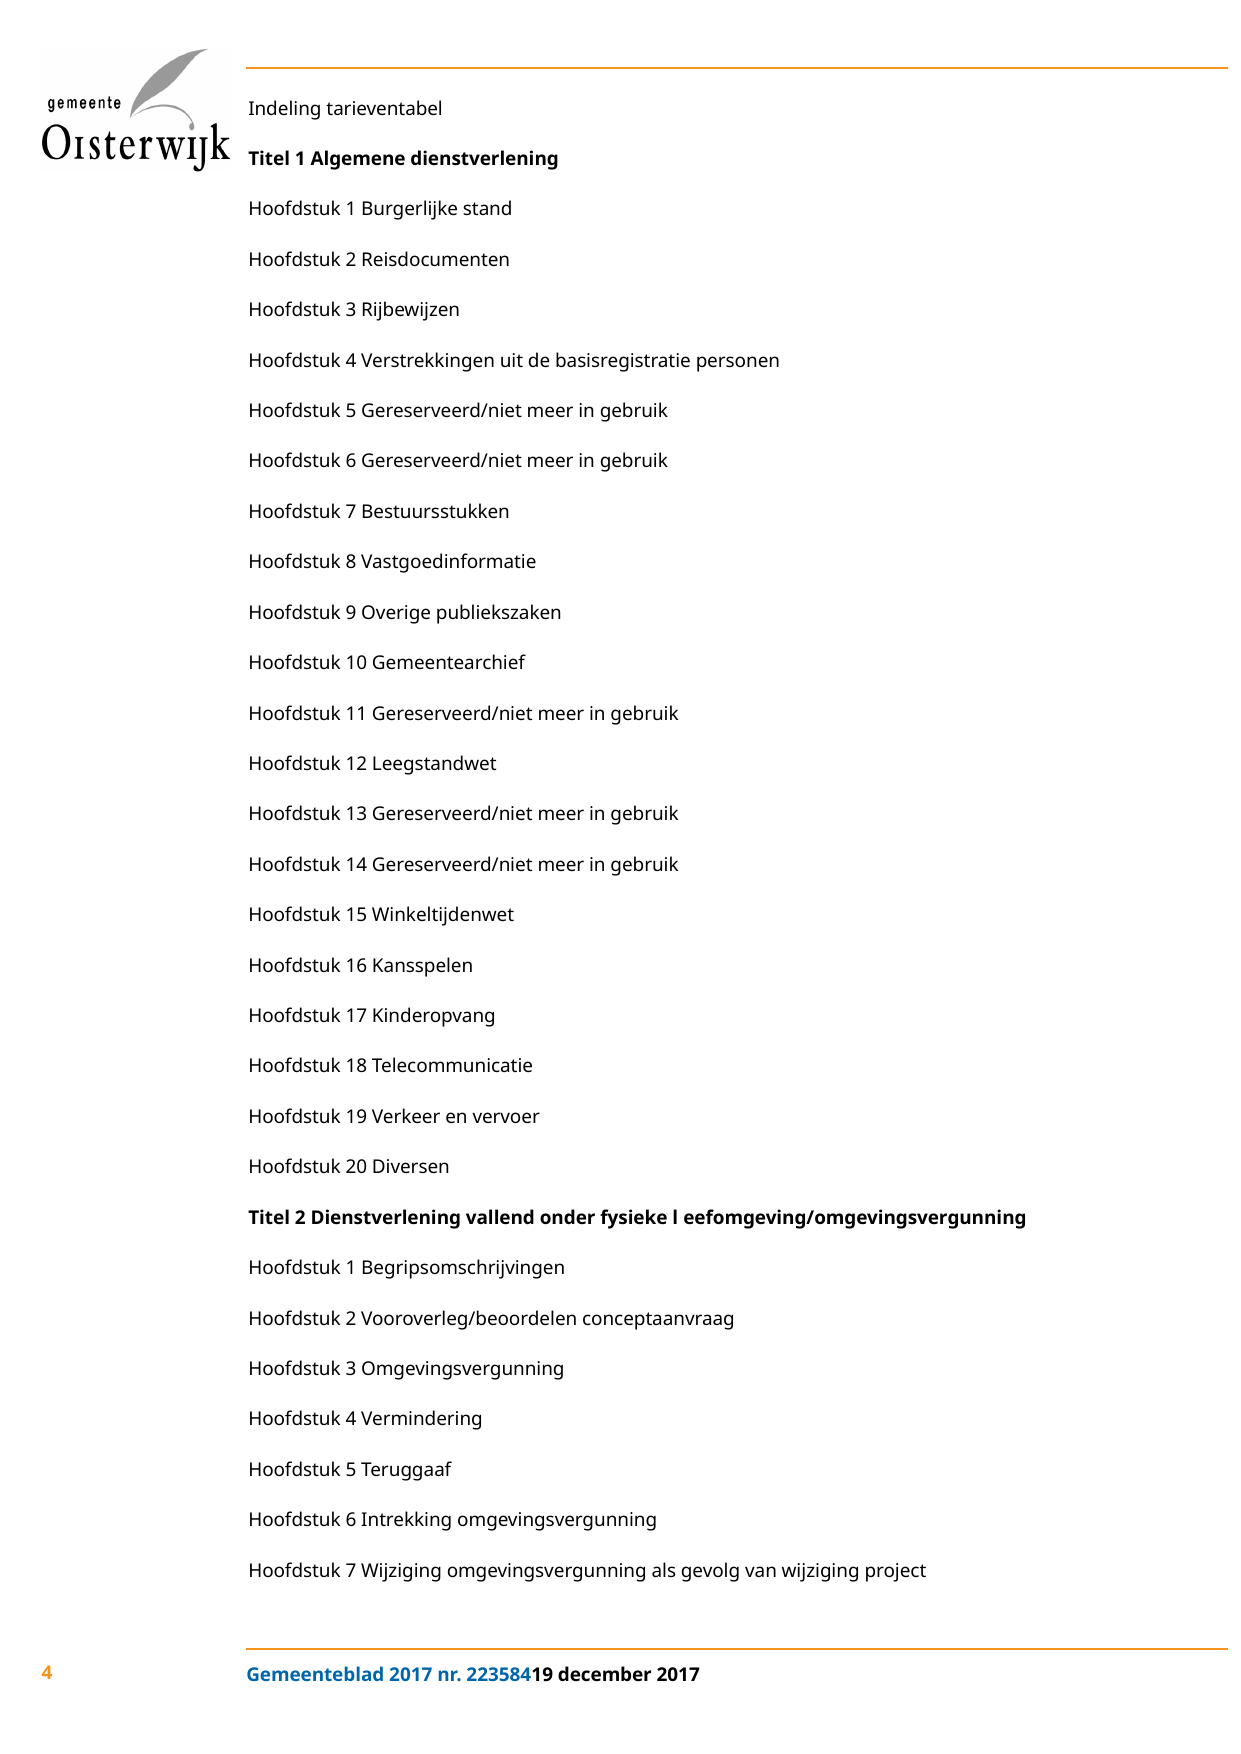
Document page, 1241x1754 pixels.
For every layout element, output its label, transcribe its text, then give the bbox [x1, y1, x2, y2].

text Hoofdstuk 2 Vooroverleg/beoordelen conceptaanvraag [248, 1305, 1152, 1331]
text Hoofdstuk 7 Bestuursstukken [248, 498, 1152, 524]
text Hoofdstuk 10 Gemeentearchief [248, 649, 1152, 675]
text Hoofdstuk 4 Verstrekkingen uit de basisregistratie personen [248, 347, 1152, 373]
text Hoofdstuk 19 Verkeer en vervoer [248, 1103, 1152, 1129]
text Hoofdstuk 12 Leegstandwet [248, 750, 1152, 776]
text Indeling tarieventabel [248, 95, 1152, 121]
text Hoofdstuk 8 Vastgoedinformatie [248, 548, 1152, 574]
text Hoofdstuk 20 Diversen [248, 1153, 1152, 1179]
text Hoofdstuk 18 Telecommunicatie [248, 1053, 1152, 1078]
text Hoofdstuk 2 Reisdocumenten [248, 246, 1152, 272]
text Hoofdstuk 6 Intrekking omgevingsvergunning [248, 1506, 1152, 1532]
text Hoofdstuk 13 Gereserveerd/niet meer in gebruik [248, 801, 1152, 826]
text Hoofdstuk 7 Wijziging omgevingsvergunning als gevolg van wijziging project [248, 1557, 1152, 1583]
text Hoofdstuk 17 Kinderopvang [248, 1002, 1152, 1028]
text Hoofdstuk 1 Burgerlijke stand [248, 196, 1152, 221]
text Hoofdstuk 15 Winkeltijdenwet [248, 901, 1152, 927]
text Hoofdstuk 9 Overige publiekszaken [248, 599, 1152, 625]
text Hoofdstuk 6 Gereserveerd/niet meer in gebruik [248, 448, 1152, 473]
text Hoofdstuk 11 Gereserveerd/niet meer in gebruik [248, 700, 1152, 726]
text Titel 1 Algemene dienstverlening [248, 145, 1152, 171]
text Hoofdstuk 14 Gereserveerd/niet meer in gebruik [248, 851, 1152, 877]
text Hoofdstuk 5 Gereserveerd/niet meer in gebruik [248, 397, 1152, 423]
picture [41, 47, 231, 172]
text Hoofdstuk 16 Kansspelen [248, 952, 1152, 978]
text Titel 2 Dienstverlening vallend onder fysieke l eefomgeving/omgevingsvergunning [248, 1204, 1152, 1230]
text Hoofdstuk 4 Vermindering [248, 1406, 1152, 1431]
text Hoofdstuk 3 Rijbewijzen [248, 296, 1152, 322]
text Hoofdstuk 5 Teruggaaf [248, 1456, 1152, 1482]
text Hoofdstuk 1 Begripsomschrijvingen [248, 1254, 1152, 1280]
text Hoofdstuk 3 Omgevingsvergunning [248, 1355, 1152, 1381]
